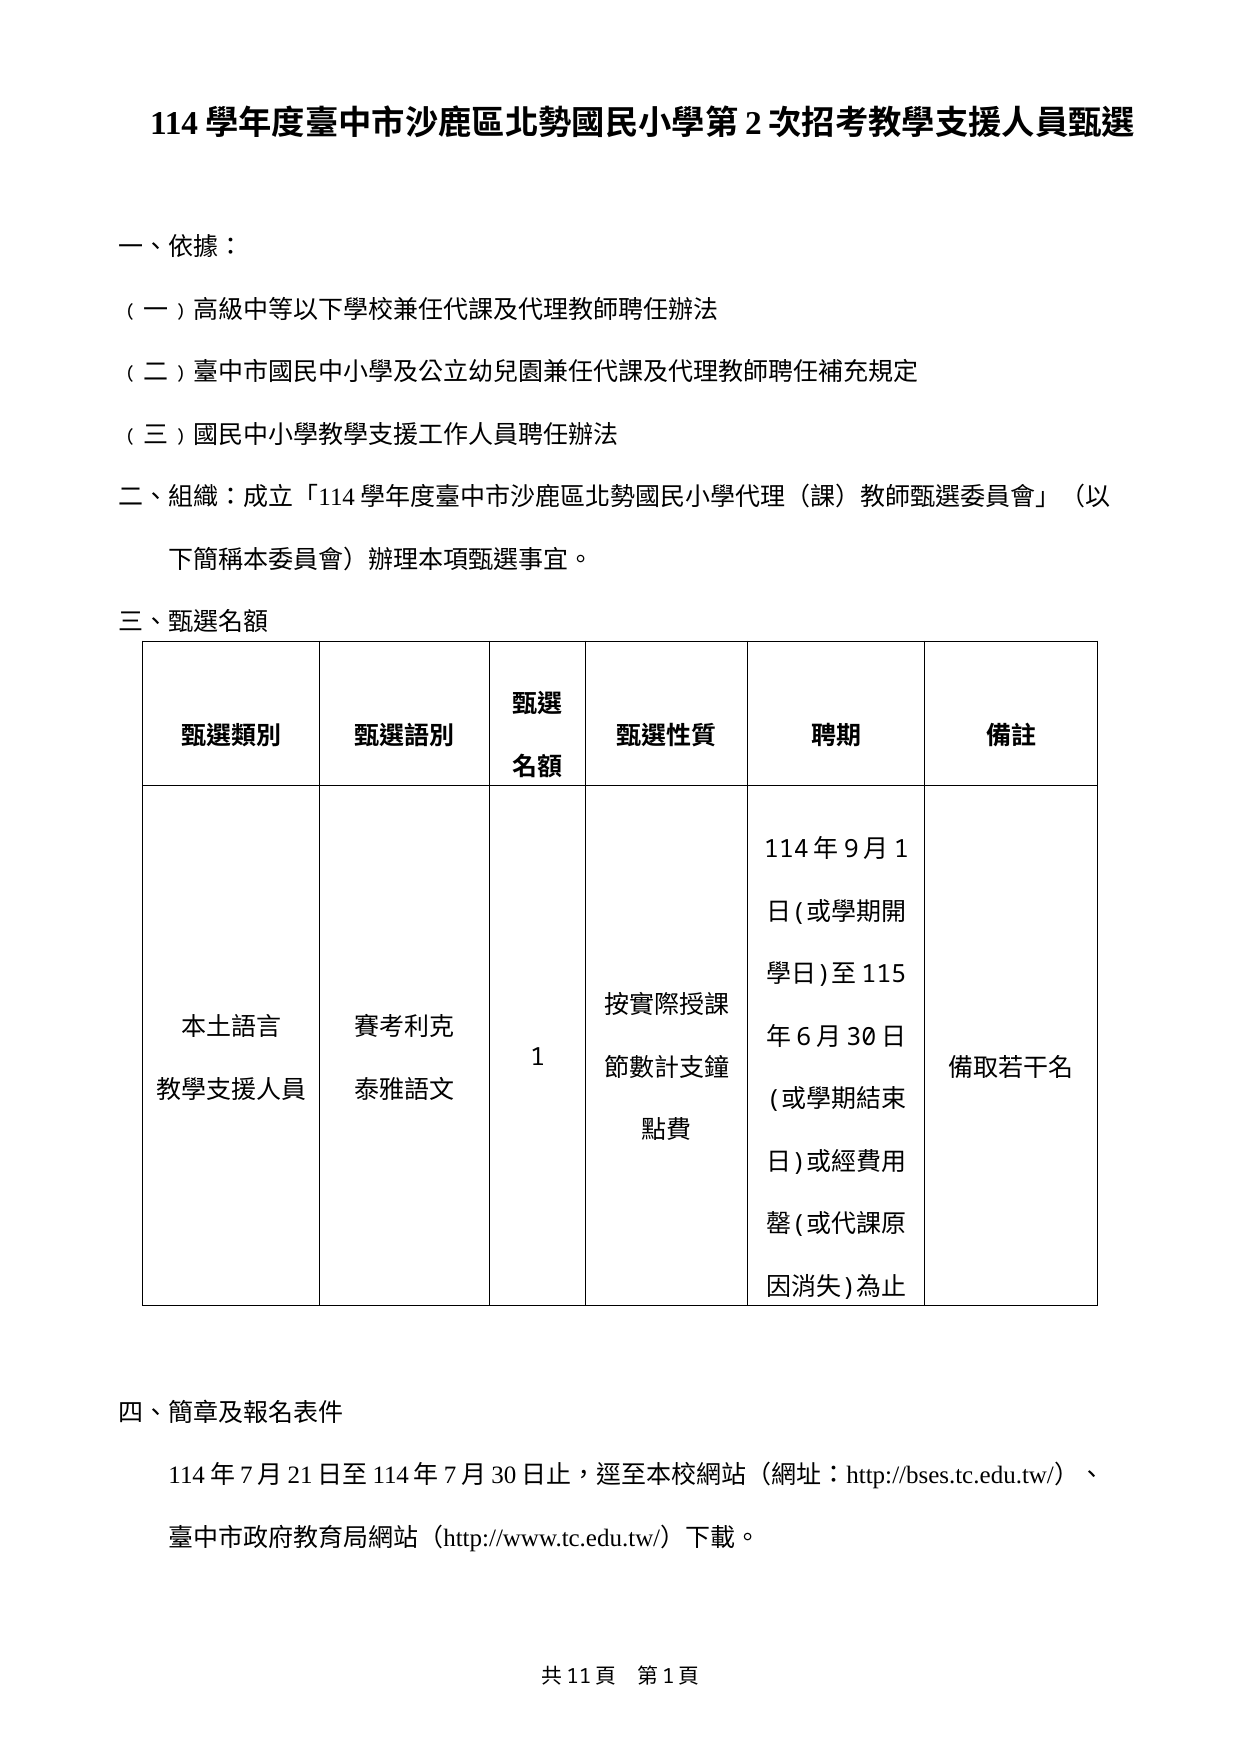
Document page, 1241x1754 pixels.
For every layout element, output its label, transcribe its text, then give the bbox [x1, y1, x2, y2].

text 一、依據： [118, 203, 1122, 266]
table_cell 賽考利克 泰雅語文 [320, 786, 489, 1305]
table_header 甄選語別 [320, 642, 489, 785]
table_cell 本土語言 教學支援人員 [143, 786, 319, 1305]
table_header 備註 [925, 642, 1097, 785]
text 114年7月21日至114年7月30日止，逕至本校網站（網址：http://bses.tc.edu.tw/）、臺中市政府教育局網站（http://www.tc.edu.tw/）下載。 [168, 1431, 1122, 1556]
text 三、甄選名額 [118, 578, 1122, 641]
table_header 甄選名額 [490, 642, 585, 785]
text ﹙三﹚國民中小學教學支援工作人員聘任辦法 [118, 391, 1122, 453]
text 114學年度臺中市沙鹿區北勢國民小學第2次招考教學支援人員甄選 [118, 78, 1166, 141]
table_cell 1 [490, 786, 585, 1305]
text ﹙二﹚臺中市國民中小學及公立幼兒園兼任代課及代理教師聘任補充規定 [118, 328, 1122, 391]
table_cell 114年9月1日(或學期開學日)至115年6月30日(或學期結束日)或經費用罄(或代課原因消失)為止 [748, 786, 924, 1305]
text 二、組織：成立「114學年度臺中市沙鹿區北勢國民小學代理（課）教師甄選委員會」（以下簡稱本委員會）辦理本項甄選事宜。 [118, 453, 1122, 578]
table_header 甄選性質 [586, 642, 747, 785]
table_cell 按實際授課節數計支鐘點費 [586, 786, 747, 1305]
text ﹙一﹚高級中等以下學校兼任代課及代理教師聘任辦法 [118, 266, 1122, 328]
table_header 聘期 [748, 642, 924, 785]
text 四、簡章及報名表件 [118, 1369, 1122, 1431]
table_cell 備取若干名 [925, 786, 1097, 1305]
table_header 甄選類別 [143, 642, 319, 785]
